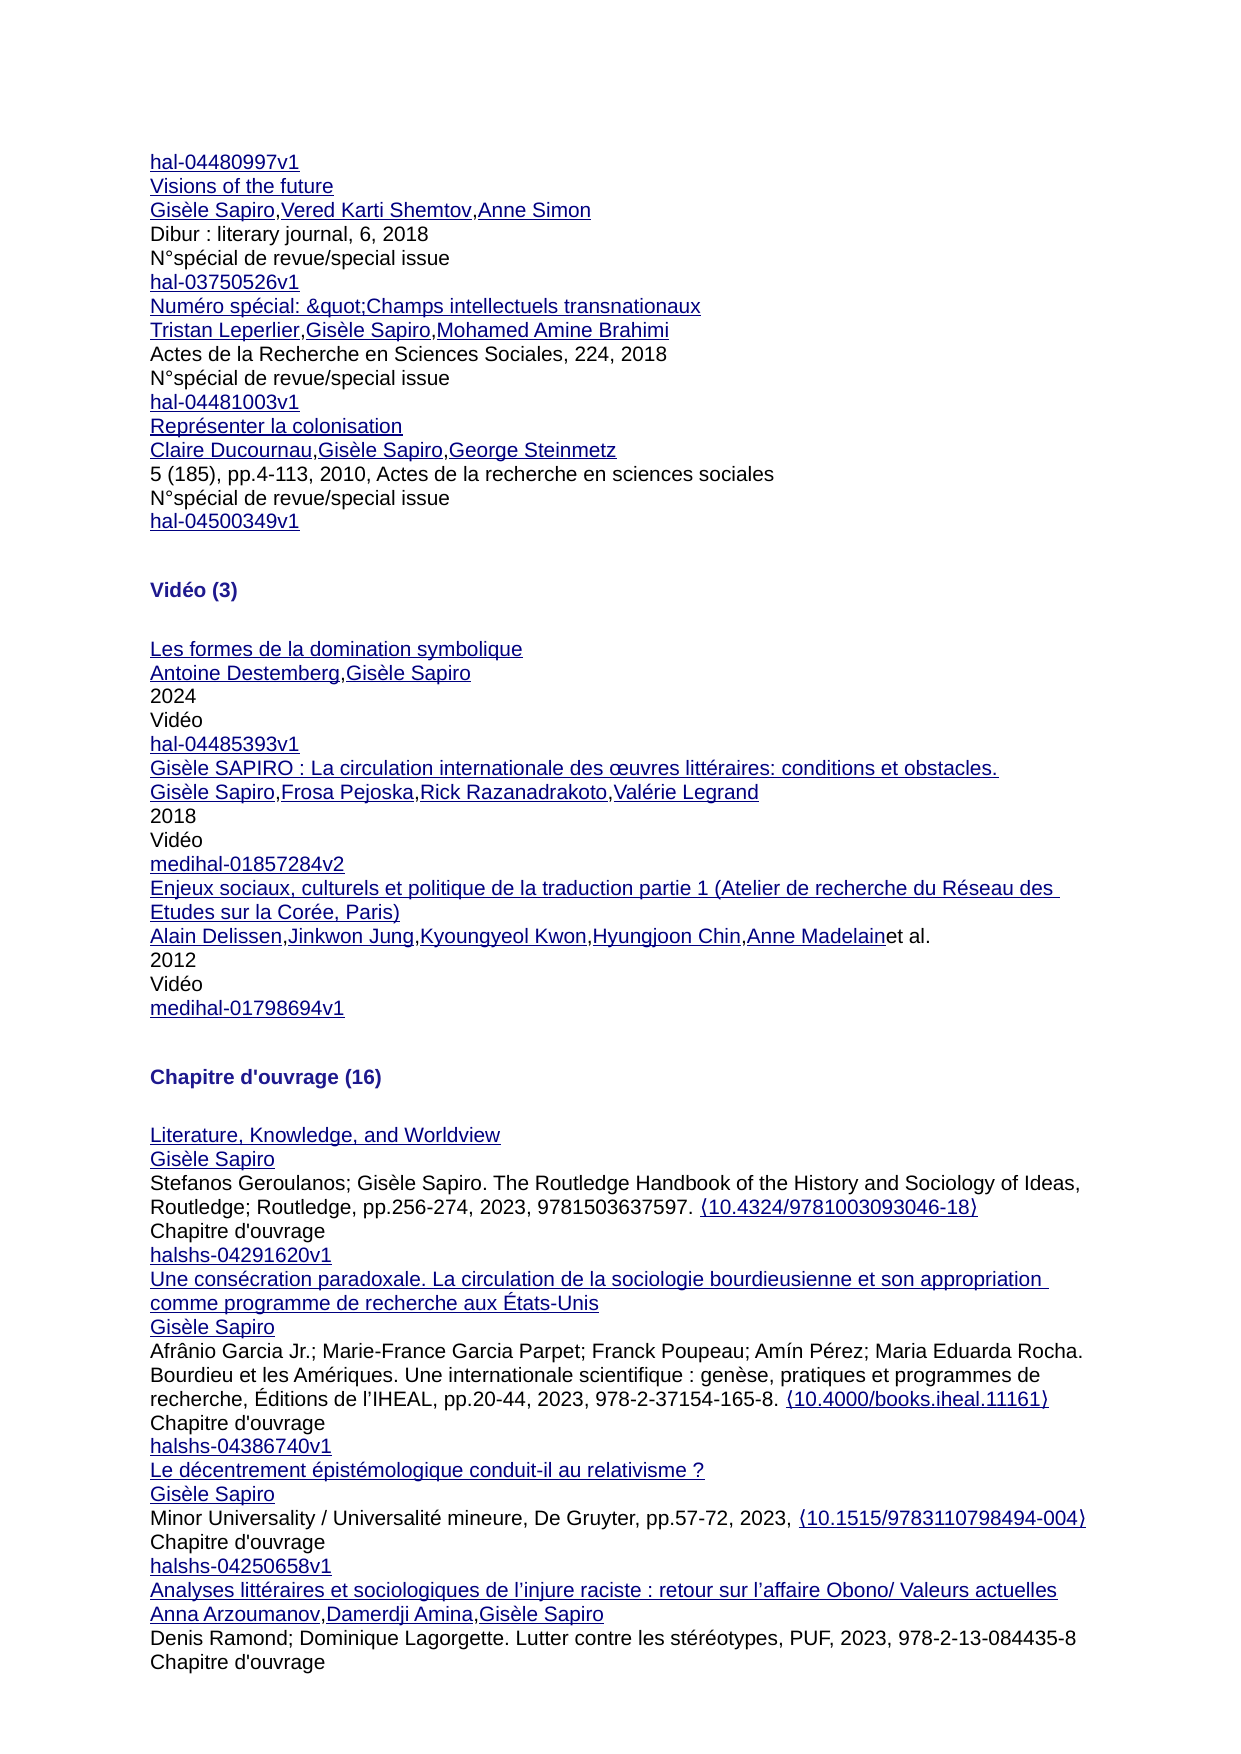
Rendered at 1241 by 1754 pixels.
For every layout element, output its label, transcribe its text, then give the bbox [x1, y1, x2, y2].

subtitle Chapitre d'ouvrage (16) [150, 1064, 1090, 1088]
table_cell Visions of the future Gisèle Sapiro,Vered Karti Shemtov,Anne Simon Dibur : literary journal, 6, 2018 N°spécial de revue/special issue hal-03750526v1 [150, 174, 1090, 294]
table_header Les formes de la domination symbolique Antoine Destemberg,Gisèle Sapiro 2024 Vidéo hal-04485393v1 [150, 636, 1090, 756]
table_cell hal-04480997v1 [150, 150, 1090, 174]
subtitle Vidéo (3) [150, 578, 1090, 602]
table_cell Analyses littéraires et sociologiques de l’injure raciste : retour sur l’affaire Obono/ Valeurs actuelles Anna Arzoumanov,Damerdji Amina,Gisèle Sapiro Denis Ramond; Dominique Lagorgette. Lutter contre les stéréotypes, PUF, 2023, 978-2-13-084435-8 Chapitre d'ouvrage [150, 1578, 1090, 1674]
table_cell Le décentrement épistémologique conduit-il au relativisme ? Gisèle Sapiro Minor Universality / Universalité mineure, De Gruyter, pp.57-72, 2023, ⟨10.1515/9783110798494-004⟩ Chapitre d'ouvrage halshs-04250658v1 [150, 1458, 1090, 1578]
table_cell Gisèle SAPIRO : La circulation internationale des œuvres littéraires: conditions et obstacles. Gisèle Sapiro,Frosa Pejoska,Rick Razanadrakoto,Valérie Legrand 2018 Vidéo medihal-01857284v2 [150, 756, 1090, 876]
table_cell Numéro spécial: &quot;Champs intellectuels transnationaux Tristan Leperlier,Gisèle Sapiro,Mohamed Amine Brahimi Actes de la Recherche en Sciences Sociales, 224, 2018 N°spécial de revue/special issue hal-04481003v1 [150, 294, 1090, 413]
table_cell Une consécration paradoxale. La circulation de la sociologie bourdieusienne et son appropriation comme programme de recherche aux États-Unis Gisèle Sapiro Afrânio Garcia Jr.; Marie-France Garcia Parpet; Franck Poupeau; Amín Pérez; Maria Eduarda Rocha. Bourdieu et les Amériques. Une internationale scientifique : genèse, pratiques et programmes de recherche, Éditions de l’IHEAL, pp.20-44, 2023, 978-2-37154-165-8. ⟨10.4000/books.iheal.11161⟩ Chapitre d'ouvrage halshs-04386740v1 [150, 1267, 1090, 1458]
table_header Literature, Knowledge, and Worldview Gisèle Sapiro Stefanos Geroulanos; Gisèle Sapiro. The Routledge Handbook of the History and Sociology of Ideas, Routledge; Routledge, pp.256-274, 2023, 9781503637597. ⟨10.4324/9781003093046-18⟩ Chapitre d'ouvrage halshs-04291620v1 [150, 1123, 1090, 1267]
table_cell Enjeux sociaux, culturels et politique de la traduction partie 1 (Atelier de recherche du Réseau des Etudes sur la Corée, Paris) Alain Delissen,Jinkwon Jung,Kyoungyeol Kwon,Hyungjoon Chin,Anne Madelainet al. 2012 Vidéo medihal-01798694v1 [150, 876, 1090, 1020]
table_cell Représenter la colonisation Claire Ducournau,Gisèle Sapiro,George Steinmetz 5 (185), pp.4-113, 2010, Actes de la recherche en sciences sociales N°spécial de revue/special issue hal-04500349v1 [150, 414, 1090, 533]
